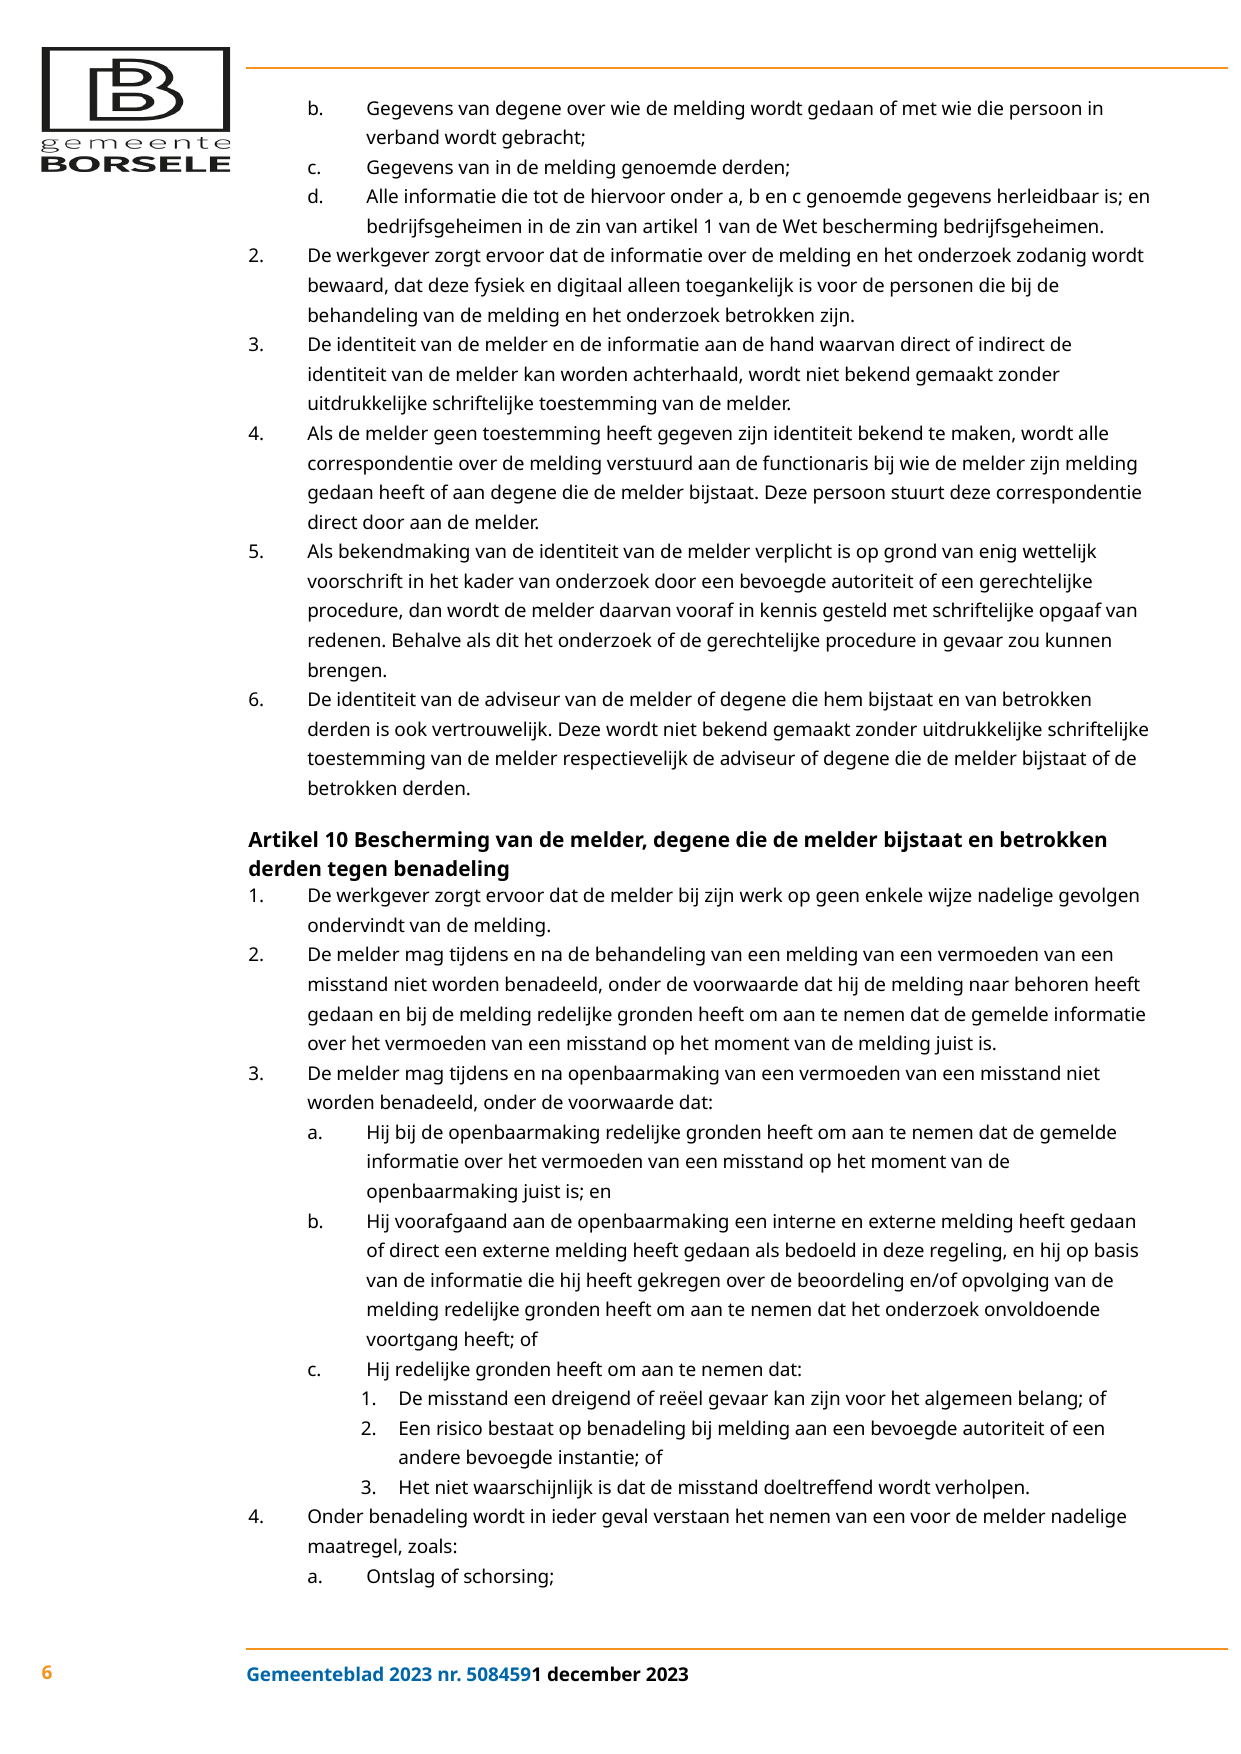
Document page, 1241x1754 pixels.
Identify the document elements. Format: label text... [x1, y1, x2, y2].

list De werkgever zorgt ervoor dat de informatie over de melding en het onderzoek zodanig wordt bewaard, dat deze fysiek en digitaal alleen toegankelijk is voor de personen die bij de behandeling van de melding en het onderzoek betrokken zijn. [248, 243, 1152, 328]
list Alle informatie die tot de hiervoor onder a, b en c genoemde gegevens herleidbaar is; en bedrijfsgeheimen in de zin van artikel 1 van de Wet bescherming bedrijfsgeheimen. [307, 183, 1152, 239]
list Hij voorafgaand aan de openbaarmaking een interne en externe melding heeft gedaan of direct een externe melding heeft gedaan als bedoeld in deze regeling, en hij op basis van de informatie die hij heeft gekregen over de beoordeling en/of opvolging van de melding redelijke gronden heeft om aan te nemen dat het onderzoek onvoldoende voortgang heeft; of [307, 1208, 1152, 1352]
list Ontslag of schorsing; [307, 1563, 1152, 1589]
list Een risico bestaat op benadeling bij melding aan een bevoegde autoriteit of een andere bevoegde instantie; of [361, 1415, 1152, 1470]
list Gegevens van degene over wie de melding wordt gedaan of met wie die persoon in verband wordt gebracht; [307, 95, 1152, 150]
list Hij redelijke gronden heeft om aan te nemen dat: [307, 1356, 1152, 1382]
list Het niet waarschijnlijk is dat de misstand doeltreffend wordt verholpen. [361, 1474, 1152, 1500]
list Als de melder geen toestemming heeft gegeven zijn identiteit bekend te maken, wordt alle correspondentie over de melding verstuurd aan de functionaris bij wie de melder zijn melding gedaan heeft of aan degene die de melder bijstaat. Deze persoon stuurt deze correspondentie direct door aan de melder. [248, 420, 1152, 535]
list De identiteit van de adviseur van de melder of degene die hem bijstaat en van betrokken derden is ook vertrouwelijk. Deze wordt niet bekend gemaakt zonder uitdrukkelijke schriftelijke toestemming van de melder respectievelijk de adviseur of degene die de melder bijstaat of de betrokken derden. [248, 686, 1152, 801]
list Onder benadeling wordt in ieder geval verstaan het nemen van een voor de melder nadelige maatregel, zoals: [248, 1504, 1152, 1559]
list Gegevens van in de melding genoemde derden; [307, 154, 1152, 180]
list Hij bij de openbaarmaking redelijke gronden heeft om aan te nemen dat de gemelde informatie over het vermoeden van een misstand op het moment van de openbaarmaking juist is; en [307, 1119, 1152, 1204]
list De identiteit van de melder en de informatie aan de hand waarvan direct of indirect de identiteit van de melder kan worden achterhaald, wordt niet bekend gemaakt zonder uitdrukkelijke schriftelijke toestemming van de melder. [248, 331, 1152, 416]
list Als bekendmaking van de identiteit van de melder verplicht is op grond van enig wettelijk voorschrift in het kader van onderzoek door een bevoegde autoriteit of een gerechtelijke procedure, dan wordt de melder daarvan vooraf in kennis gesteld met schriftelijke opgaaf van redenen. Behalve als dit het onderzoek of de gerechtelijke procedure in gevaar zou kunnen brengen. [248, 538, 1152, 683]
picture [41, 47, 231, 172]
list De melder mag tijdens en na openbaarmaking van een vermoeden van een misstand niet worden benadeeld, onder de voorwaarde dat: [248, 1060, 1152, 1115]
text Artikel 10 Bescherming van de melder, degene die de melder bijstaat en betrokken derden tegen benadeling [248, 826, 1152, 882]
list De werkgever zorgt ervoor dat de melder bij zijn werk op geen enkele wijze nadelige gevolgen ondervindt van de melding. [248, 882, 1152, 938]
list De misstand een dreigend of reëel gevaar kan zijn voor het algemeen belang; of [361, 1385, 1152, 1411]
list De melder mag tijdens en na de behandeling van een melding van een vermoeden van een misstand niet worden benadeeld, onder de voorwaarde dat hij de melding naar behoren heeft gedaan en bij de melding redelijke gronden heeft om aan te nemen dat de gemelde informatie over het vermoeden van een misstand op het moment van de melding juist is. [248, 942, 1152, 1056]
